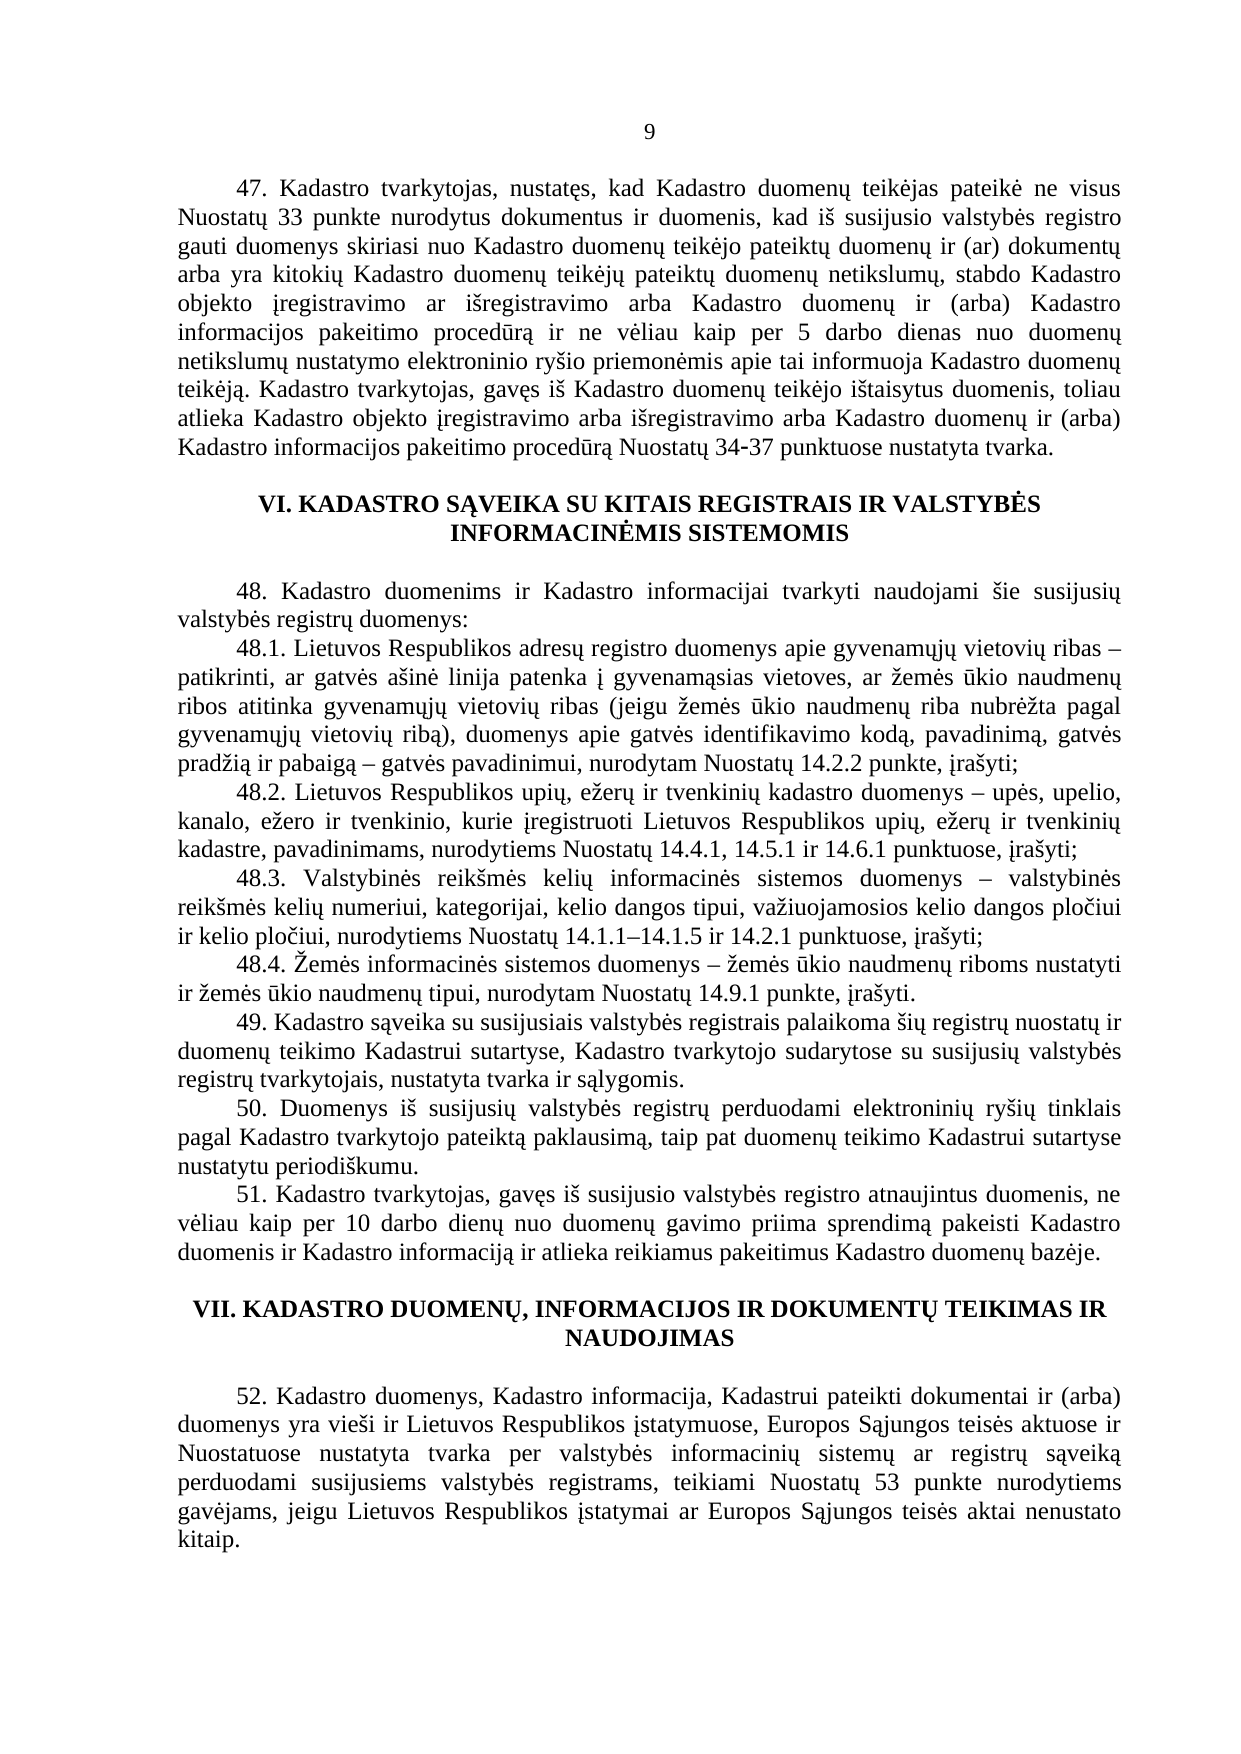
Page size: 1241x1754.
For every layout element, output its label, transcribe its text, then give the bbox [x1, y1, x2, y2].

text 48.2. Lietuvos Respublikos upių, ežerų ir tvenkinių kadastro duomenys – upės, upelio, kanalo, ežero ir tvenkinio, kurie įregistruoti Lietuvos Respublikos upių, ežerų ir tvenkinių kadastre, pavadinimams, nurodytiems Nuostatų 14.4.1, 14.5.1 ir 14.6.1 punktuose, įrašyti; [177, 777, 1122, 863]
text 47. Kadastro tvarkytojas, nustatęs, kad Kadastro duomenų teikėjas pateikė ne visus Nuostatų 33 punkte nurodytus dokumentus ir duomenis, kad iš susijusio valstybės registro gauti duomenys skiriasi nuo Kadastro duomenų teikėjo pateiktų duomenų ir (ar) dokumentų arba yra kitokių Kadastro duomenų teikėjų pateiktų duomenų netikslumų, stabdo Kadastro objekto įregistravimo ar išregistravimo arba Kadastro duomenų ir (arba) Kadastro informacijos pakeitimo procedūrą ir ne vėliau kaip per 5 darbo dienas nuo duomenų netikslumų nustatymo elektroninio ryšio priemonėmis apie tai informuoja Kadastro duomenų teikėją. Kadastro tvarkytojas, gavęs iš Kadastro duomenų teikėjo ištaisytus duomenis, toliau atlieka Kadastro objekto įregistravimo arba išregistravimo arba Kadastro duomenų ir (arba) Kadastro informacijos pakeitimo procedūrą Nuostatų 3437 punktuose nustatyta tvarka. [177, 173, 1122, 461]
text 49. Kadastro sąveika su susijusiais valstybės registrais palaikoma šių registrų nuostatų ir duomenų teikimo Kadastrui sutartyse, Kadastro tvarkytojo sudarytose su susijusių valstybės registrų tvarkytojais, nustatyta tvarka ir sąlygomis. [177, 1007, 1122, 1093]
text 50. Duomenys iš susijusių valstybės registrų perduodami elektroninių ryšių tinklais pagal Kadastro tvarkytojo pateiktą paklausimą, taip pat duomenų teikimo Kadastrui sutartyse nustatytu periodiškumu. [177, 1093, 1122, 1179]
text VII. KADASTRO DUOMENŲ, informacijOS IR dokumentŲ teikimas IR NAUDOJIMAS [177, 1294, 1122, 1352]
text 48.3. Valstybinės reikšmės kelių informacinės sistemos duomenys – valstybinės reikšmės kelių numeriui, kategorijai, kelio dangos tipui, važiuojamosios kelio dangos pločiui ir kelio pločiui, nurodytiems Nuostatų 14.1.1–14.1.5 ir 14.2.1 punktuose, įrašyti; [177, 863, 1122, 949]
text 48.4. Žemės informacinės sistemos duomenys – žemės ūkio naudmenų riboms nustatyti ir žemės ūkio naudmenų tipui, nurodytam Nuostatų 14.9.1 punkte, įrašyti. [177, 949, 1122, 1007]
text 48.1. Lietuvos Respublikos adresų registro duomenys apie gyvenamųjų vietovių ribas – patikrinti, ar gatvės ašinė linija patenka į gyvenamąsias vietoves, ar žemės ūkio naudmenų ribos atitinka gyvenamųjų vietovių ribas (jeigu žemės ūkio naudmenų riba nubrėžta pagal gyvenamųjų vietovių ribą), duomenys apie gatvės identifikavimo kodą, pavadinimą, gatvės pradžią ir pabaigą – gatvės pavadinimui, nurodytam Nuostatų 14.2.2 punkte, įrašyti; [177, 633, 1122, 777]
text 52. Kadastro duomenys, Kadastro informacija, Kadastrui pateikti dokumentai ir (arba) duomenys yra vieši ir Lietuvos Respublikos įstatymuose, Europos Sąjungos teisės aktuose ir Nuostatuose nustatyta tvarka per valstybės informacinių sistemų ar registrų sąveiką perduodami susijusiems valstybės registrams, teikiami Nuostatų 53 punkte nurodytiems gavėjams, jeigu Lietuvos Respublikos įstatymai ar Europos Sąjungos teisės aktai nenustato kitaip. [177, 1381, 1122, 1553]
text 51. Kadastro tvarkytojas, gavęs iš susijusio valstybės registro atnaujintus duomenis, ne vėliau kaip per 10 darbo dienų nuo duomenų gavimo priima sprendimą pakeisti Kadastro duomenis ir Kadastro informaciją ir atlieka reikiamus pakeitimus Kadastro duomenų bazėje. [177, 1179, 1122, 1266]
text 48. Kadastro duomenims ir Kadastro informacijai tvarkyti naudojami šie susijusių valstybės registrų duomenys: [177, 576, 1122, 633]
text VI. KADASTRO SĄVEIKA SU KITAIS REGISTRAIS IR VALSTYBĖS INFORMACINĖMIS SISTEMOMIS [177, 489, 1122, 547]
